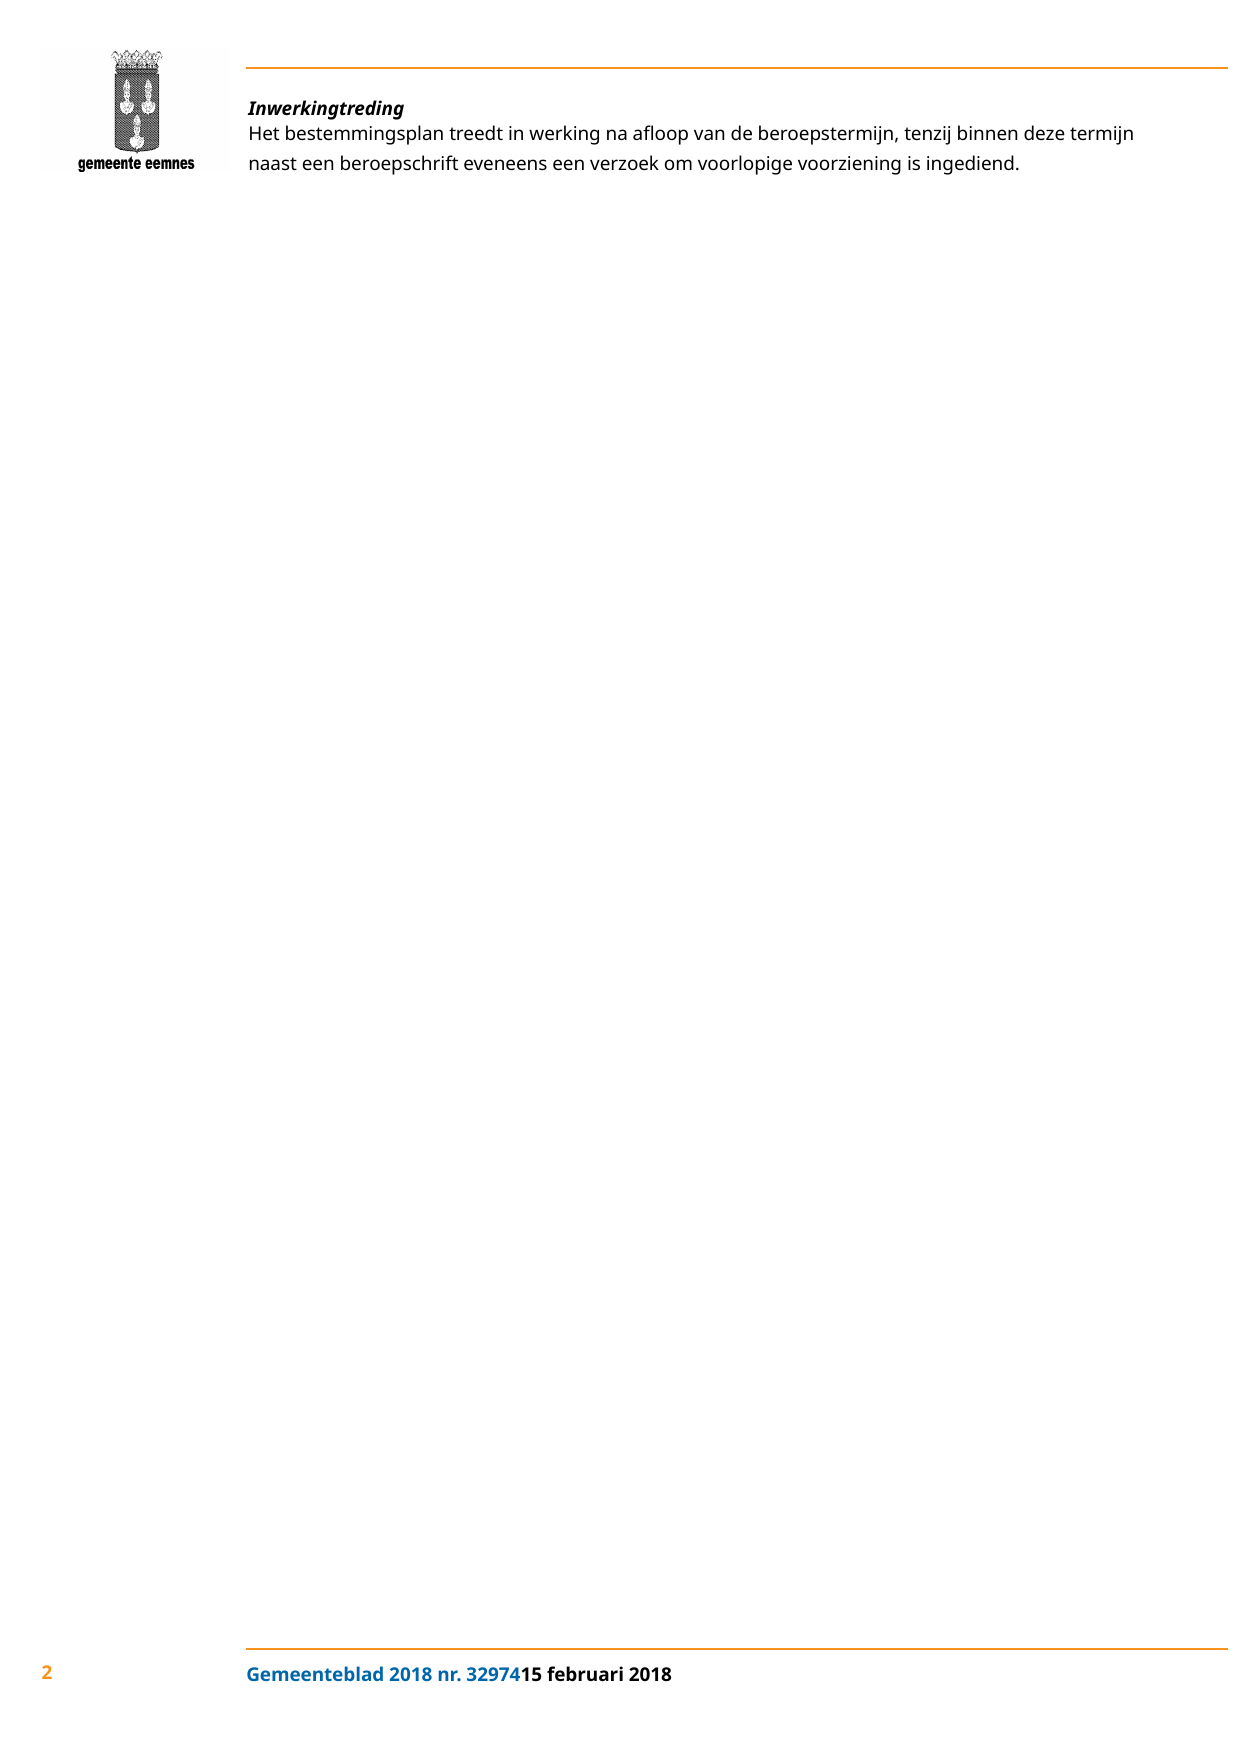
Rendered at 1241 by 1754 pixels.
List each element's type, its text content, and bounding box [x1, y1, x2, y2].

picture [41, 47, 231, 172]
text Het bestemmingsplan treedt in werking na afloop van de beroepstermijn, tenzij binnen deze termijn naast een beroepschrift eveneens een verzoek om voorlopige voorziening is ingediend. [248, 121, 1152, 176]
text Inwerkingtreding [248, 95, 1152, 121]
